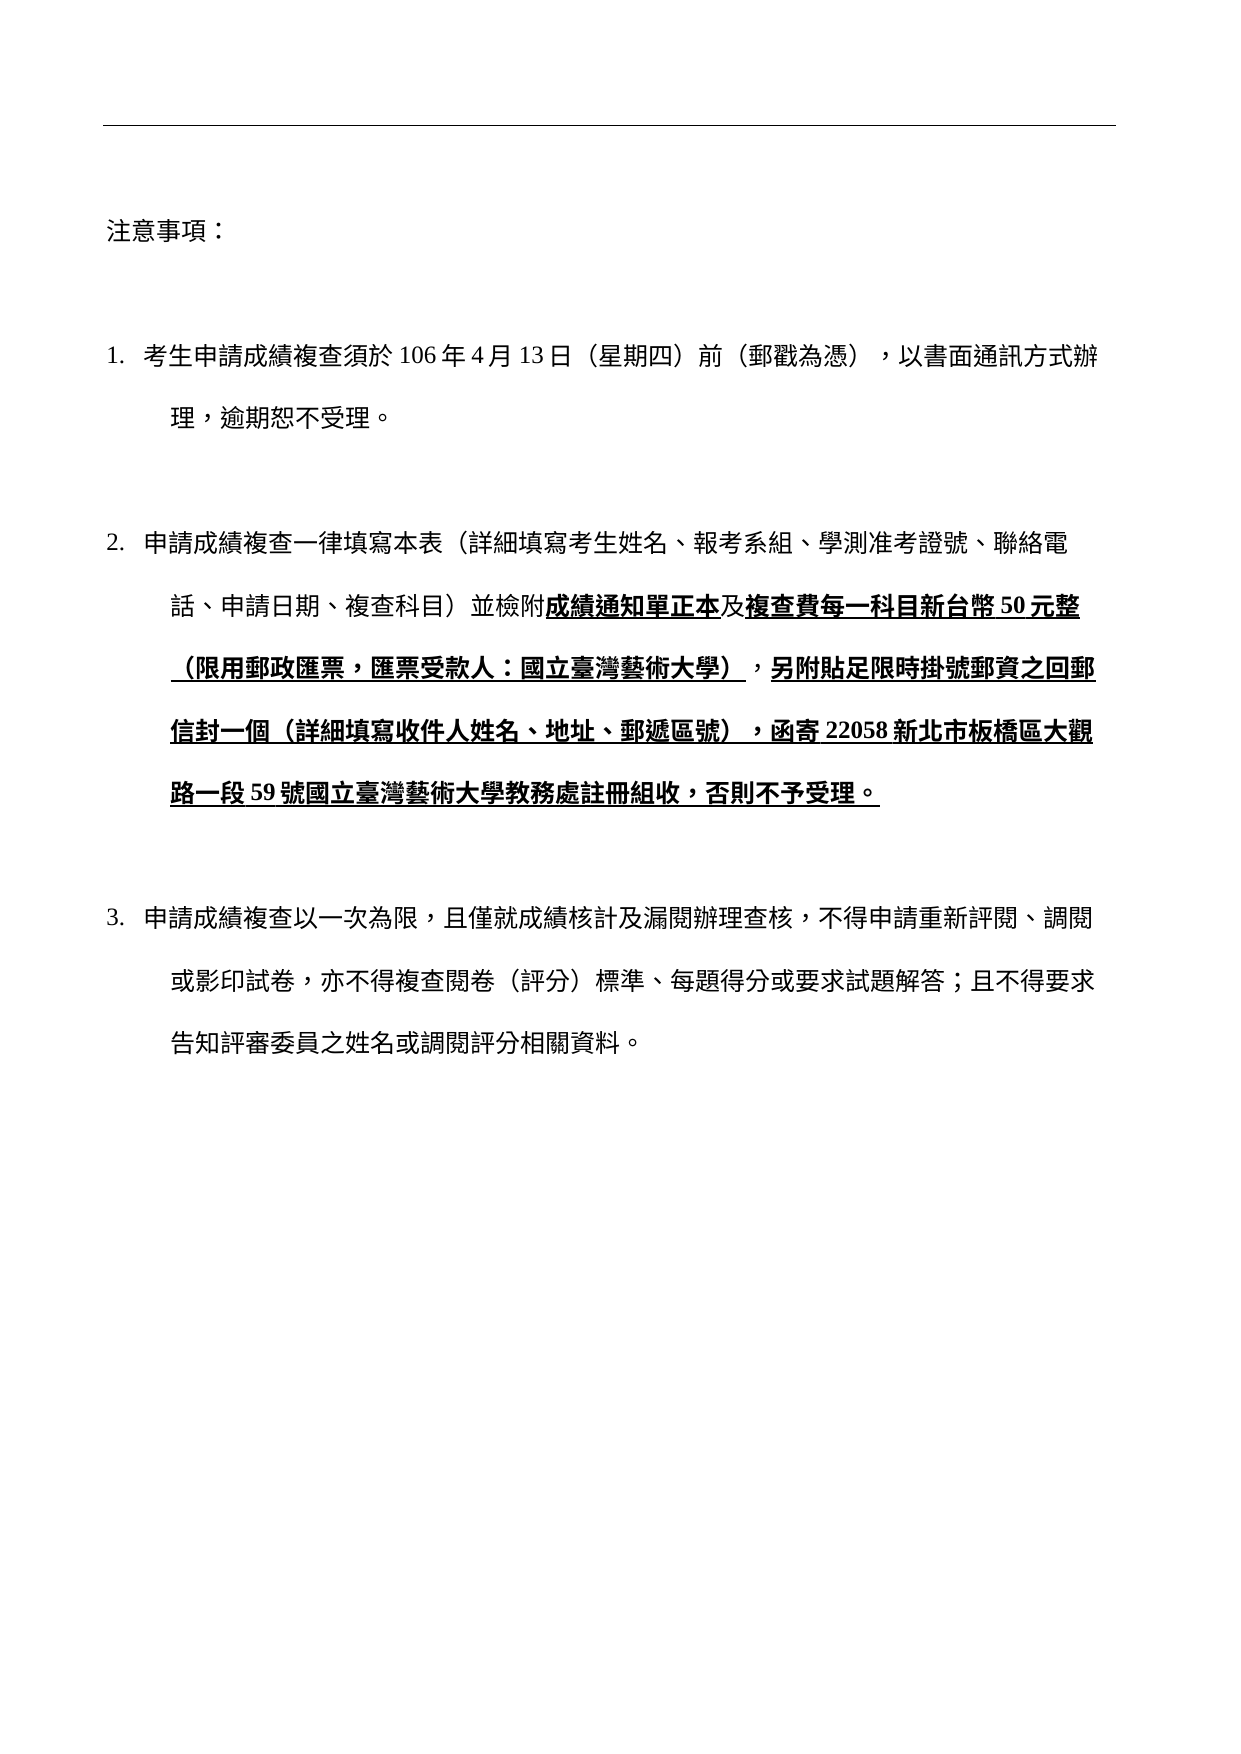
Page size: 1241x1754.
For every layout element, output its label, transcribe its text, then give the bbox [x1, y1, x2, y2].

table_cell 注意事項： 考生申請成績複查須於106年4月13日（星期四）前（郵戳為憑），以書面通訊方式辦理，逾期恕不受理。 申請成績複查一律填寫本表（詳細填寫考生姓名、報考系組、學測准考證號、聯絡電話、申請日期、複查科目）並檢附成績通知單正本及複查費每一科目新台幣50元整（限用郵政匯票，匯票受款人：國立臺灣藝術大學），另附貼足限時掛號郵資之回郵信封一個（詳細填寫收件人姓名、地址、郵遞區號），函寄22058新北市板橋區大觀路一段59號國立臺灣藝術大學教務處註冊組收，否則不予受理。 申請成績複查以一次為限，且僅就成績核計及漏閱辦理查核，不得申請重新評閱、調閱或影印試卷，亦不得複查閱卷（評分）標準、每題得分或要求試題解答；且不得要求告知評審委員之姓名或調閱評分相關資料。 [103, 126, 1116, 1070]
